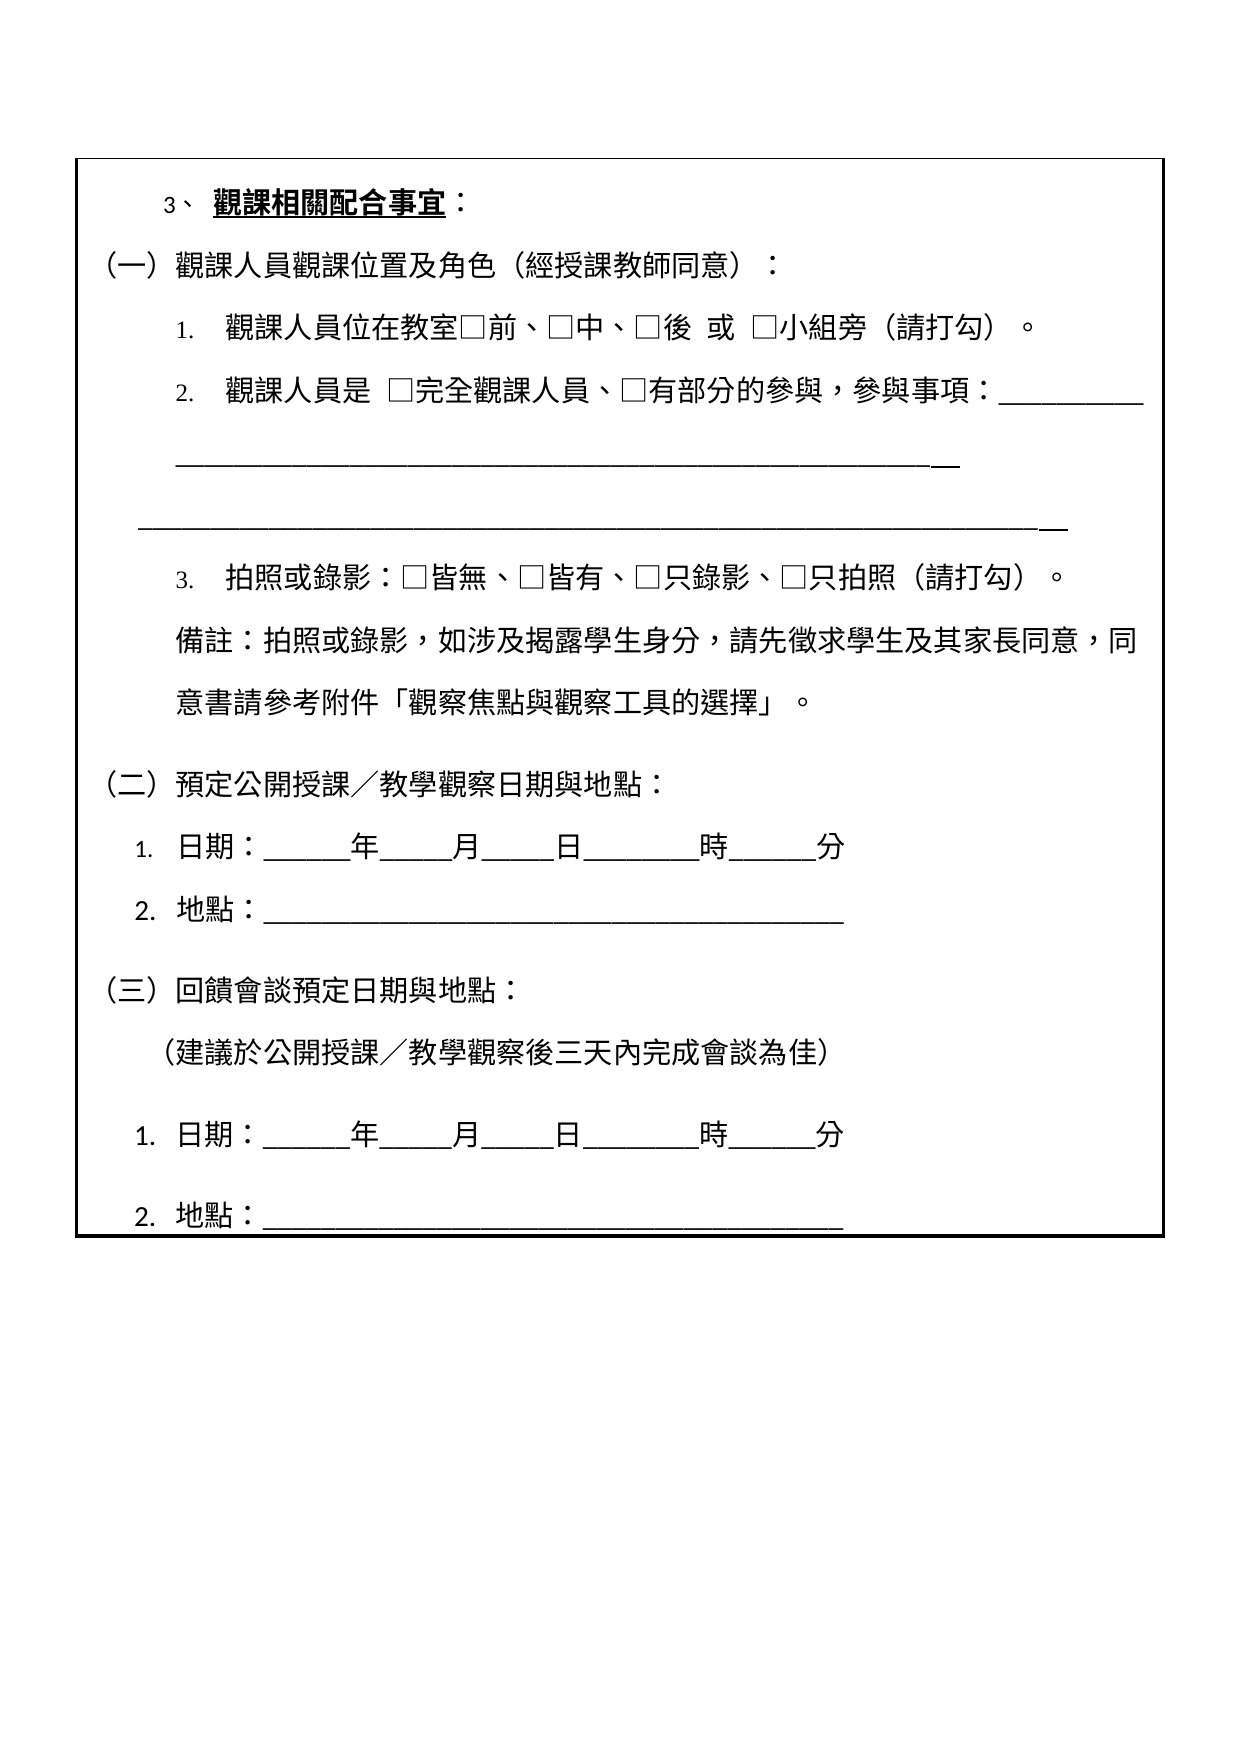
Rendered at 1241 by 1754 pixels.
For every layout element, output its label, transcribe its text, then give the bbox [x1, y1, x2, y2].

table_cell 觀課相關配合事宜： （一）觀課人員觀課位置及角色（經授課教師同意）： 觀課人員位在教室□前、□中、□後 或 □小組旁（請打勾）。 觀課人員是 □完全觀課人員、□有部分的參與，參與事項：______________________________________________________________ ______________________________________________________________ 拍照或錄影：□皆無、□皆有、□只錄影、□只拍照（請打勾）。 備註：拍照或錄影，如涉及揭露學生身分，請先徵求學生及其家長同意，同意書請參考附件「觀察焦點與觀察工具的選擇」。 （二）預定公開授課∕教學觀察日期與地點： 日期：______年_____月_____日________時______分 地點：________________________________________ （三）回饋會談預定日期與地點： （建議於公開授課∕教學觀察後三天內完成會談為佳） 日期：______年_____月_____日________時______分 地點：________________________________________ [78, 159, 1162, 1234]
